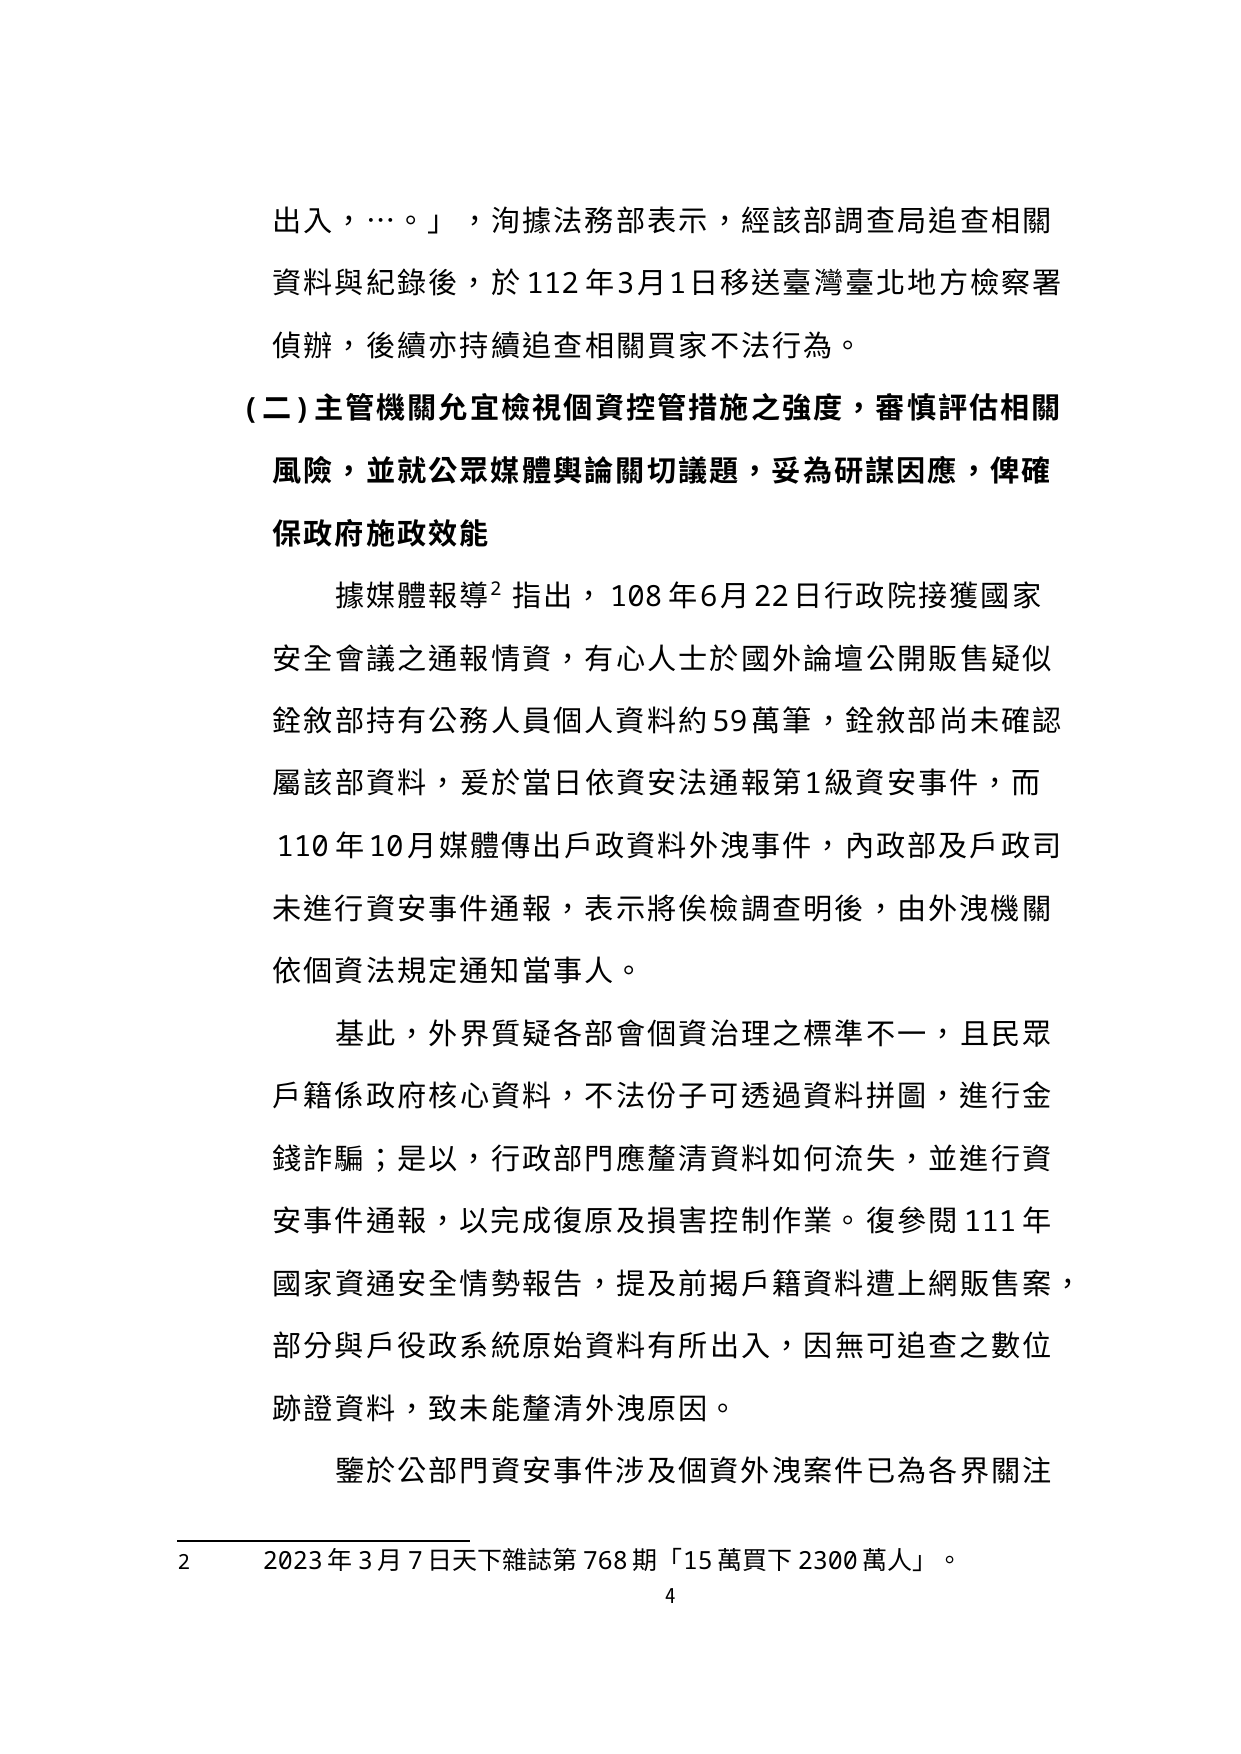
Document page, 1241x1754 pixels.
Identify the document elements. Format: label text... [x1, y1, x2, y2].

text (二)主管機關允宜檢視個資控管措施之強度，審慎評估相關風險，並就公眾媒體輿論關切議題，妥為研謀因應，俾確保政府施政效能 [236, 365, 1063, 552]
text 基此，外界質疑各部會個資治理之標準不一，且民眾戶籍係政府核心資料，不法份子可透過資料拼圖，進行金錢詐騙；是以，行政部門應釐清資料如何流失，並進行資安事件通報，以完成復原及損害控制作業。復參閱111年國家資通安全情勢報告，提及前揭戶籍資料遭上網販售案，部分與戶役政系統原始資料有所出入，因無可追查之數位跡證資料，致未能釐清外洩原因。 [266, 990, 1063, 1427]
text 據媒體報導指出，108年6月22日行政院接獲國家安全會議之通報情資，有心人士於國外論壇公開販售疑似銓敘部持有公務人員個人資料約59萬筆，銓敘部尚未確認屬該部資料，爰於當日依資安法通報第1級資安事件，而110年10月媒體傳出戶政資料外洩事件，內政部及戶政司未進行資安事件通報，表示將俟檢調查明後，由外洩機關依個資法規定通知當事人。 [266, 552, 1063, 990]
text 鑒於公部門資安事件涉及個資外洩案件已為各界關注 [266, 1427, 1063, 1490]
text 出入，…。」，洵據法務部表示，經該部調查局追查相關資料與紀錄後，於112年3月1日移送臺灣臺北地方檢察署偵辦，後續亦持續追查相關買家不法行為。 [266, 177, 1063, 365]
text 2023年3月7日天下雜誌第768期「15萬買下2300萬人」。 [177, 1541, 1063, 1577]
